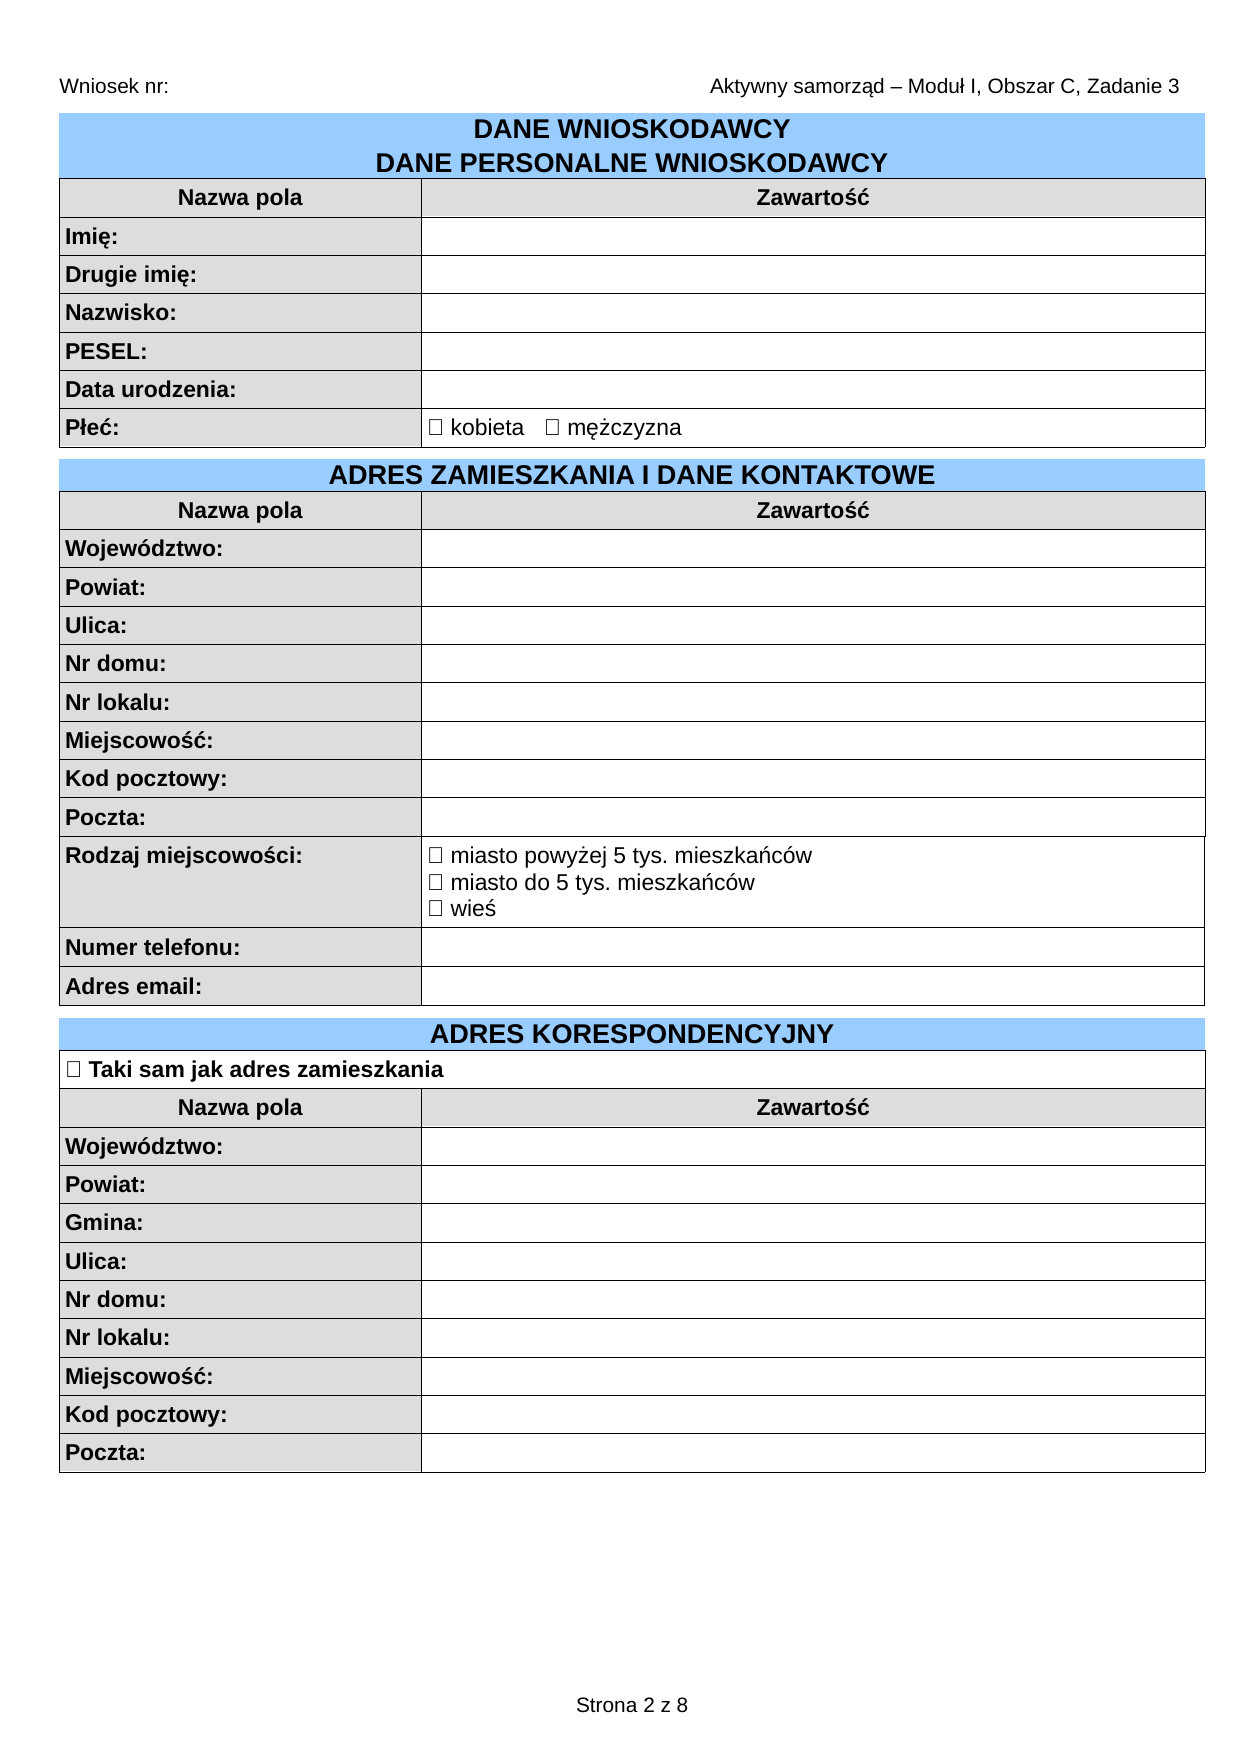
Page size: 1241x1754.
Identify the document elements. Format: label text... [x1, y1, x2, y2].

table_cell [422, 645, 1205, 682]
table_cell Powiat: [60, 568, 421, 606]
table_cell Nr lokalu: [60, 683, 421, 721]
table_header Nazwa pola [60, 179, 421, 216]
table_cell Województwo: [60, 1128, 421, 1165]
table_cell Zawartość [422, 1089, 1205, 1126]
table_cell [422, 683, 1205, 721]
table_cell Gmina: [60, 1204, 421, 1241]
table_cell Ulica: [60, 607, 421, 644]
table_cell [422, 1434, 1205, 1471]
table_cell Poczta: [60, 1434, 421, 1471]
table_cell Imię: [60, 218, 421, 255]
table_cell Płeć: [60, 409, 421, 446]
subtitle ADRES ZAMIESZKANIA I DANE KONTAKTOWE [59, 459, 1205, 491]
table_cell [422, 1128, 1205, 1165]
table_cell [422, 760, 1205, 797]
table_cell Nazwisko: [60, 294, 421, 331]
table_cell [422, 1243, 1205, 1280]
table_cell Nr lokalu: [60, 1319, 421, 1356]
table_cell [422, 1319, 1205, 1356]
table_cell Miejscowość: [60, 1358, 421, 1395]
table_cell Ulica: [60, 1243, 421, 1280]
table_cell Nazwa pola [60, 1089, 421, 1126]
table_cell  kobieta  mężczyzna [422, 409, 1205, 446]
table_cell Kod pocztowy: [60, 760, 421, 797]
table_header Nazwa pola [60, 492, 421, 529]
table_cell [422, 1281, 1205, 1318]
subtitle DANE WNIOSKODAWCY [59, 113, 1205, 144]
table_cell Nr domu: [60, 1281, 421, 1318]
subtitle DANE PERSONALNE WNIOSKODAWCY [59, 147, 1205, 178]
table_cell [422, 1396, 1205, 1433]
table_cell Adres email: [60, 967, 421, 1005]
table_cell Numer telefonu: [60, 928, 421, 966]
table_cell Kod pocztowy: [60, 1396, 421, 1433]
table_cell Rodzaj miejscowości: [60, 837, 421, 927]
table_cell [422, 1358, 1205, 1395]
table_cell [422, 294, 1205, 331]
table_cell Nr domu: [60, 645, 421, 682]
table_cell Powiat: [60, 1166, 421, 1203]
table_cell [422, 568, 1205, 606]
table_cell [422, 607, 1205, 644]
table_cell [422, 1166, 1205, 1203]
table_cell Miejscowość: [60, 722, 421, 759]
table_cell [422, 371, 1205, 408]
table_header  Taki sam jak adres zamieszkania [60, 1051, 1205, 1088]
table_cell [422, 798, 1205, 836]
table_cell PESEL: [60, 333, 421, 370]
table_cell [422, 333, 1205, 370]
table_cell [422, 1204, 1205, 1241]
table_cell Poczta: [60, 798, 421, 836]
table_cell [422, 530, 1205, 567]
table_cell [422, 722, 1205, 759]
table_cell [422, 967, 1204, 1005]
table_cell  miasto powyżej 5 tys. mieszkańców  miasto do 5 tys. mieszkańców  wieś [422, 837, 1204, 927]
table_header Zawartość [422, 179, 1205, 216]
table_header Zawartość [422, 492, 1205, 529]
table_cell [422, 256, 1205, 293]
table_cell Data urodzenia: [60, 371, 421, 408]
table_cell Drugie imię: [60, 256, 421, 293]
table_cell [422, 928, 1204, 966]
table_cell [422, 218, 1205, 255]
subtitle ADRES KORESPONDENCYJNY [59, 1018, 1205, 1050]
table_cell Województwo: [60, 530, 421, 567]
